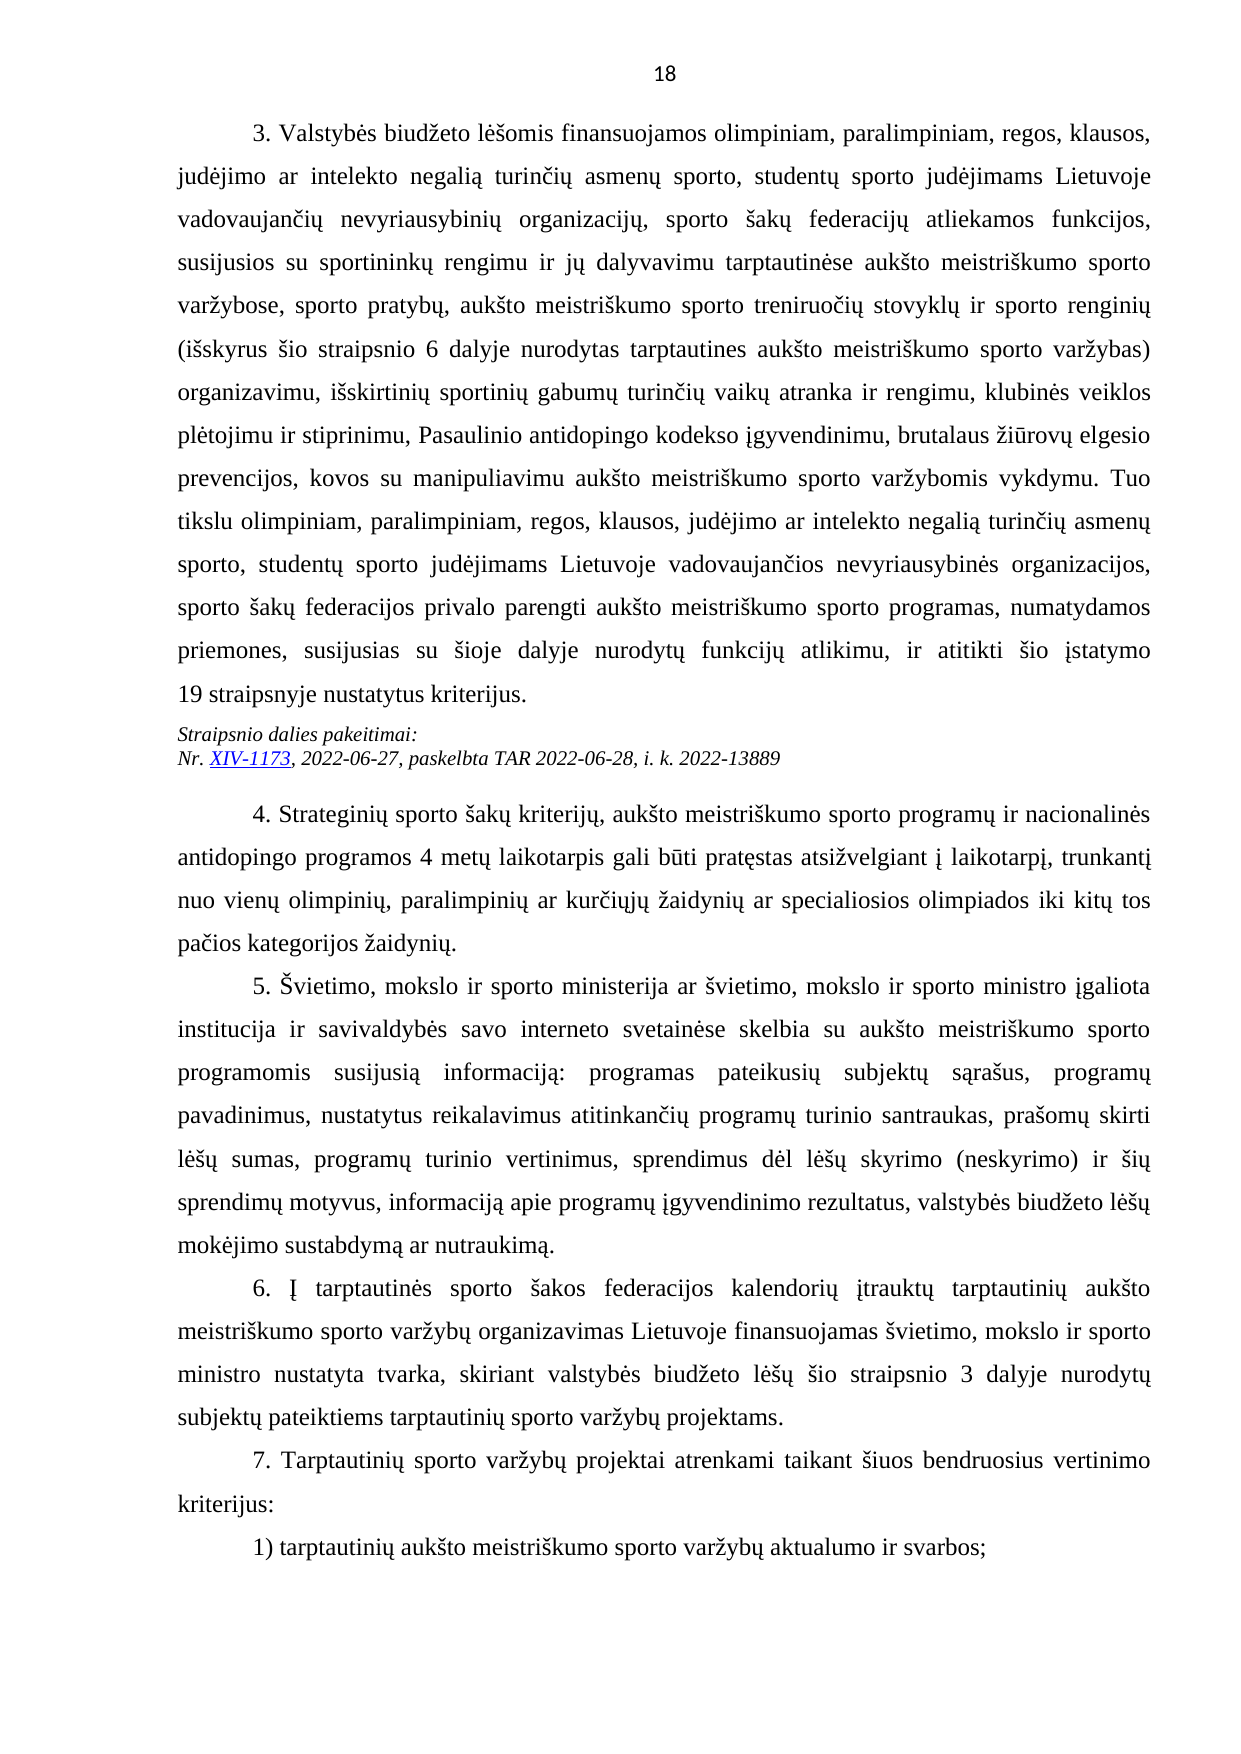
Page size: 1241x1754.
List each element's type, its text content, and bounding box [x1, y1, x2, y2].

text 3. Valstybės biudžeto lėšomis finansuojamos olimpiniam, paralimpiniam, regos, klausos, judėjimo ar intelekto negalią turinčių asmenų sporto, studentų sporto judėjimams Lietuvoje vadovaujančių nevyriausybinių organizacijų, sporto šakų federacijų atliekamos funkcijos, susijusios su sportininkų rengimu ir jų dalyvavimu tarptautinėse aukšto meistriškumo sporto varžybose, sporto pratybų, aukšto meistriškumo sporto treniruočių stovyklų ir sporto renginių (išskyrus šio straipsnio 6 dalyje nurodytas tarptautines aukšto meistriškumo sporto varžybas) organizavimu, išskirtinių sportinių gabumų turinčių vaikų atranka ir rengimu, klubinės veiklos plėtojimu ir stiprinimu, Pasaulinio antidopingo kodekso įgyvendinimu, brutalaus žiūrovų elgesio prevencijos, kovos su manipuliavimu aukšto meistriškumo sporto varžybomis vykdymu. Tuo tikslu olimpiniam, paralimpiniam, regos, klausos, judėjimo ar intelekto negalią turinčių asmenų sporto, studentų sporto judėjimams Lietuvoje vadovaujančios nevyriausybinės organizacijos, sporto šakų federacijos privalo parengti aukšto meistriškumo sporto programas, numatydamos priemones, susijusias su šioje dalyje nurodytų funkcijų atlikimu, ir atitikti šio įstatymo 19 straipsnyje nustatytus kriterijus. [177, 118, 1152, 707]
text 5. Švietimo, mokslo ir sporto ministerija ar švietimo, mokslo ir sporto ministro įgaliota institucija ir savivaldybės savo interneto svetainėse skelbia su aukšto meistriškumo sporto programomis susijusią informaciją: programas pateikusių subjektų sąrašus, programų pavadinimus, nustatytus reikalavimus atitinkančių programų turinio santraukas, prašomų skirti lėšų sumas, programų turinio vertinimus, sprendimus dėl lėšų skyrimo (neskyrimo) ir šių sprendimų motyvus, informaciją apie programų įgyvendinimo rezultatus, valstybės biudžeto lėšų mokėjimo sustabdymą ar nutraukimą. [177, 971, 1152, 1259]
text Straipsnio dalies pakeitimai: [177, 722, 1152, 746]
text 7. Tarptautinių sporto varžybų projektai atrenkami taikant šiuos bendruosius vertinimo kriterijus: [177, 1446, 1152, 1517]
text 4. Strateginių sporto šakų kriterijų, aukšto meistriškumo sporto programų ir nacionalinės antidopingo programos 4 metų laikotarpis gali būti pratęstas atsižvelgiant į laikotarpį, trunkantį nuo vienų olimpinių, paralimpinių ar kurčiųjų žaidynių ar specialiosios olimpiados iki kitų tos pačios kategorijos žaidynių. [177, 799, 1152, 957]
text 1) tarptautinių aukšto meistriškumo sporto varžybų aktualumo ir svarbos; [177, 1532, 1152, 1561]
text 6. Į tarptautinės sporto šakos federacijos kalendorių įtrauktų tarptautinių aukšto meistriškumo sporto varžybų organizavimas Lietuvoje finansuojamas švietimo, mokslo ir sporto ministro nustatyta tvarka, skiriant valstybės biudžeto lėšų šio straipsnio 3 dalyje nurodytų subjektų pateiktiems tarptautinių sporto varžybų projektams. [177, 1273, 1152, 1431]
text Nr. XIV-1173, 2022-06-27, paskelbta TAR 2022-06-28, i. k. 2022-13889 [177, 746, 1152, 770]
